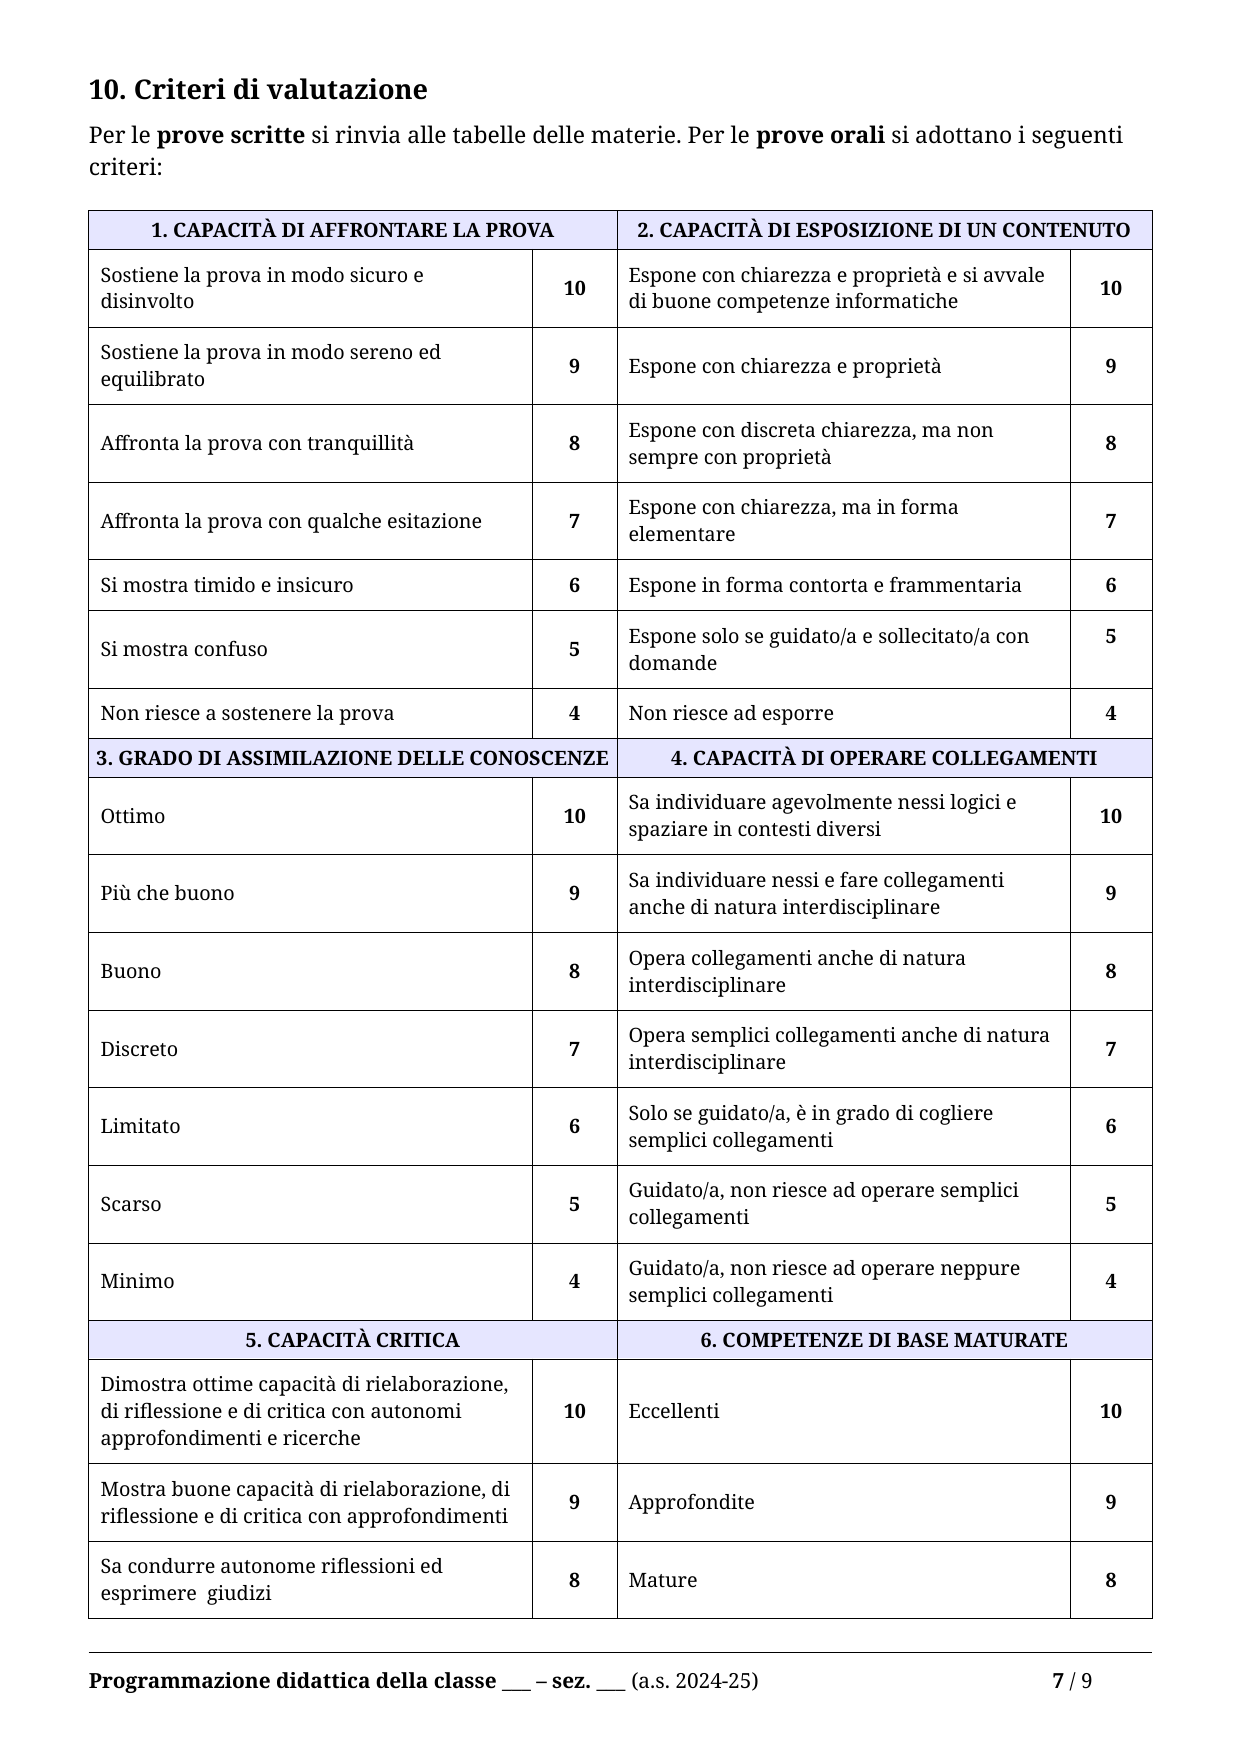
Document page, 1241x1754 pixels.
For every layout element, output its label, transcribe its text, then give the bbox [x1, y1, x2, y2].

table_header 1. CAPACITÀ DI AFFRONTARE LA PROVA [89, 211, 617, 249]
table_cell Ottimo [89, 778, 532, 854]
table_cell Affronta la prova con tranquillità [89, 405, 532, 482]
table_cell 5 [1071, 1166, 1152, 1242]
table_cell Mature [618, 1542, 1070, 1618]
table_cell Espone solo se guidato/a e sollecitato/a con domande [618, 611, 1070, 688]
table_cell 4 [533, 689, 617, 738]
table_cell 5. CAPACITÀ CRITICA [89, 1321, 617, 1358]
table_cell Espone in forma contorta e frammentaria [618, 560, 1070, 610]
table_cell 3. GRADO DI ASSIMILAZIONE DELLE CONOSCENZE [89, 739, 617, 777]
table_cell 4 [1071, 1244, 1152, 1320]
table_cell 8 [1071, 405, 1152, 482]
table_cell Più che buono [89, 855, 532, 932]
table_cell Solo se guidato/a, è in grado di cogliere semplici collegamenti [618, 1088, 1070, 1165]
table_cell Sa individuare agevolmente nessi logici e spaziare in contesti diversi [618, 778, 1070, 854]
table_cell 8 [533, 1542, 617, 1618]
table_cell 8 [533, 405, 617, 482]
table_cell 4 [533, 1244, 617, 1320]
table_cell Opera semplici collegamenti anche di natura interdisciplinare [618, 1011, 1070, 1087]
table_cell 9 [533, 328, 617, 404]
table_cell 10 [533, 778, 617, 854]
table_cell 8 [1071, 1542, 1152, 1618]
table_cell Mostra buone capacità di rielaborazione, di riflessione e di critica con approfondimenti [89, 1464, 532, 1541]
table_cell Si mostra timido e insicuro [89, 560, 532, 610]
table_cell 6 [533, 1088, 617, 1165]
table_cell 5 [533, 611, 617, 688]
table_header 2. CAPACITÀ DI ESPOSIZIONE DI UN CONTENUTO [618, 211, 1152, 249]
table_cell 8 [533, 933, 617, 1009]
table_cell 10 [1071, 778, 1152, 854]
table_cell Espone con chiarezza, ma in forma elementare [618, 483, 1070, 559]
table_cell 4 [1071, 689, 1152, 738]
table_cell Discreto [89, 1011, 532, 1087]
table_cell Espone con chiarezza e proprietà [618, 328, 1070, 404]
table_cell 8 [1071, 933, 1152, 1009]
table_cell 9 [533, 1464, 617, 1541]
table_cell Sostiene la prova in modo sereno ed equilibrato [89, 328, 532, 404]
table_cell Sa individuare nessi e fare collegamenti anche di natura interdisciplinare [618, 855, 1070, 932]
table_cell 9 [1071, 328, 1152, 404]
table_cell 10 [1071, 250, 1152, 327]
table_cell Guidato/a, non riesce ad operare semplici collegamenti [618, 1166, 1070, 1242]
table_cell 10 [533, 250, 617, 327]
table_cell Approfondite [618, 1464, 1070, 1541]
table_cell 6 [1071, 1088, 1152, 1165]
table_cell 9 [1071, 1464, 1152, 1541]
table_cell 10 [533, 1360, 617, 1463]
table_cell 7 [533, 1011, 617, 1087]
table_cell 6. COMPETENZE DI BASE MATURATE [618, 1321, 1152, 1358]
table_cell Sostiene la prova in modo sicuro e disinvolto [89, 250, 532, 327]
table_cell Non riesce ad esporre [618, 689, 1070, 738]
table_cell Limitato [89, 1088, 532, 1165]
table_cell 9 [1071, 855, 1152, 932]
table_cell 7 [1071, 483, 1152, 559]
table_cell 6 [533, 560, 617, 610]
subtitle 10. Criteri di valutazione [88, 71, 1152, 108]
table_cell Sa condurre autonome riflessioni ed esprimere giudizi [89, 1542, 532, 1618]
table_cell 9 [533, 855, 617, 932]
text Per le prove scritte si rinvia alle tabelle delle materie. Per le prove orali si adottano i seguenti criteri: [88, 119, 1152, 182]
table_cell Affronta la prova con qualche esitazione [89, 483, 532, 559]
table_cell Guidato/a, non riesce ad operare neppure semplici collegamenti [618, 1244, 1070, 1320]
table_cell Espone con chiarezza e proprietà e si avvale di buone competenze informatiche [618, 250, 1070, 327]
table_cell Scarso [89, 1166, 532, 1242]
table_cell 5 [533, 1166, 617, 1242]
table_cell 4. CAPACITÀ DI OPERARE COLLEGAMENTI [618, 739, 1152, 777]
table_cell Espone con discreta chiarezza, ma non sempre con proprietà [618, 405, 1070, 482]
table_cell 6 [1071, 560, 1152, 610]
table_cell 7 [1071, 1011, 1152, 1087]
table_cell 5 [1071, 611, 1152, 688]
table_cell Si mostra confuso [89, 611, 532, 688]
table_cell 10 [1071, 1360, 1152, 1463]
table_cell Opera collegamenti anche di natura interdisciplinare [618, 933, 1070, 1009]
table_cell Minimo [89, 1244, 532, 1320]
table_cell Dimostra ottime capacità di rielaborazione, di riflessione e di critica con autonomi approfondimenti e ricerche [89, 1360, 532, 1463]
table_cell Non riesce a sostenere la prova [89, 689, 532, 738]
table_cell 7 [533, 483, 617, 559]
table_cell Eccellenti [618, 1360, 1070, 1463]
table_cell Buono [89, 933, 532, 1009]
